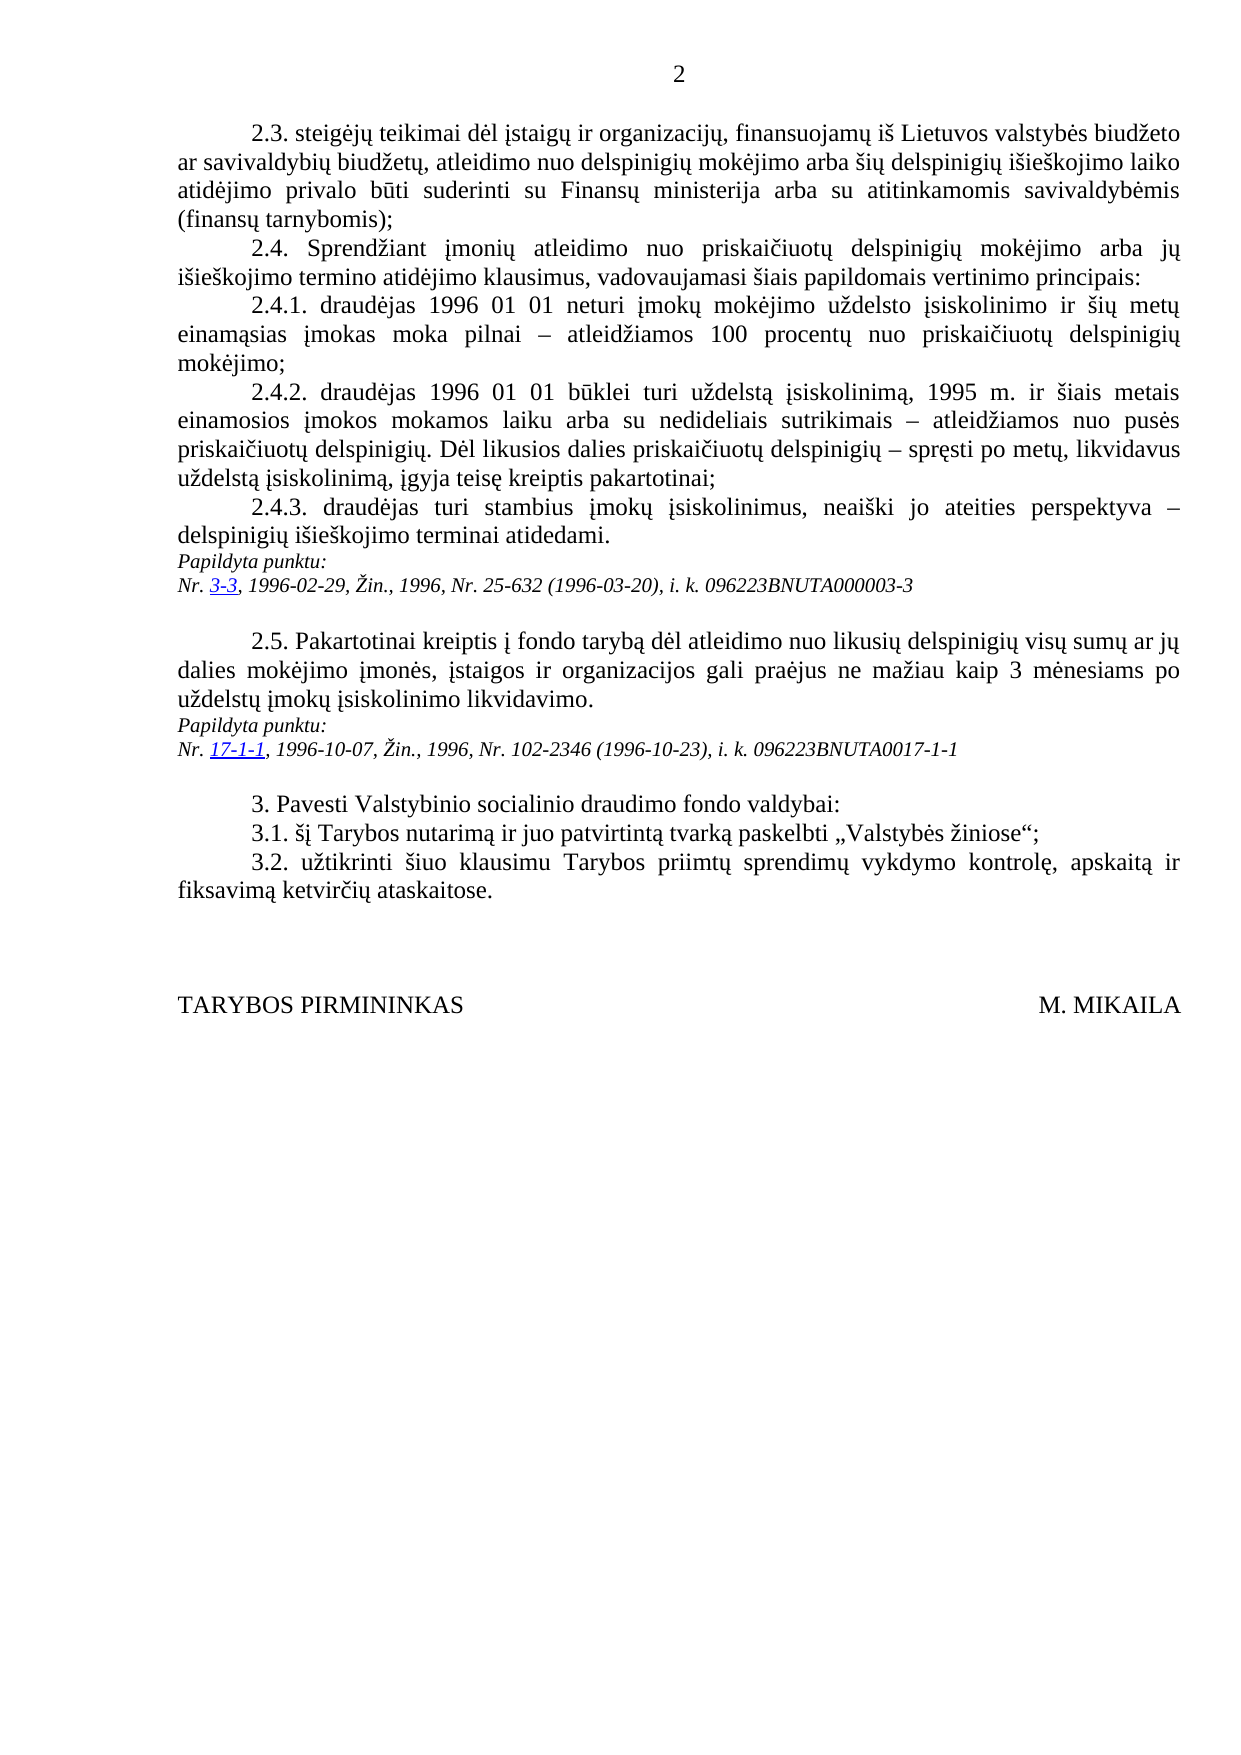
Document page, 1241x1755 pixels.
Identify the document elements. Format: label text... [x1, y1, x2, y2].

text Nr. 17-1-1, 1996-10-07, Žin., 1996, Nr. 102-2346 (1996-10-23), i. k. 096223BNUTA0017-1-1 [177, 737, 1181, 761]
text Nr. 3-3, 1996-02-29, Žin., 1996, Nr. 25-632 (1996-03-20), i. k. 096223BNUTA000003-3 [177, 573, 1181, 597]
text 2.5. Pakartotinai kreiptis į fondo tarybą dėl atleidimo nuo likusių delspinigių visų sumų ar jų dalies mokėjimo įmonės, įstaigos ir organizacijos gali praėjus ne mažiau kaip 3 mėnesiams po uždelstų įmokų įsiskolinimo likvidavimo. [177, 626, 1181, 712]
text 2.4. Sprendžiant įmonių atleidimo nuo priskaičiuotų delspinigių mokėjimo arba jų išieškojimo termino atidėjimo klausimus, vadovaujamasi šiais papildomais vertinimo principais: [177, 233, 1181, 291]
text TARYBOS PIRMININKAS M. MIKAILA [177, 991, 1181, 1019]
text 3.1. šį Tarybos nutarimą ir juo patvirtintą tvarką paskelbti „Valstybės žiniose“; [177, 818, 1181, 847]
text 3. Pavesti Valstybinio socialinio draudimo fondo valdybai: [177, 789, 1181, 818]
text Papildyta punktu: [177, 712, 1181, 737]
text 3.2. užtikrinti šiuo klausimu Tarybos priimtų sprendimų vykdymo kontrolę, apskaitą ir fiksavimą ketvirčių ataskaitose. [177, 847, 1181, 904]
text 2.4.2. draudėjas 1996 01 01 būklei turi uždelstą įsiskolinimą, 1995 m. ir šiais metais einamosios įmokos mokamos laiku arba su nedideliais sutrikimais – atleidžiamos nuo pusės priskaičiuotų delspinigių. Dėl likusios dalies priskaičiuotų delspinigių – spręsti po metų, likvidavus uždelstą įsiskolinimą, įgyja teisę kreiptis pakartotinai; [177, 377, 1181, 492]
text Papildyta punktu: [177, 549, 1181, 573]
text 2.3. steigėjų teikimai dėl įstaigų ir organizacijų, finansuojamų iš Lietuvos valstybės biudžeto ar savivaldybių biudžetų, atleidimo nuo delspinigių mokėjimo arba šių delspinigių išieškojimo laiko atidėjimo privalo būti suderinti su Finansų ministerija arba su atitinkamomis savivaldybėmis (finansų tarnybomis); [177, 118, 1181, 233]
text 2.4.1. draudėjas 1996 01 01 neturi įmokų mokėjimo uždelsto įsiskolinimo ir šių metų einamąsias įmokas moka pilnai – atleidžiamos 100 procentų nuo priskaičiuotų delspinigių mokėjimo; [177, 291, 1181, 377]
text 2.4.3. draudėjas turi stambius įmokų įsiskolinimus, neaiški jo ateities perspektyva – delspinigių išieškojimo terminai atidedami. [177, 492, 1181, 549]
